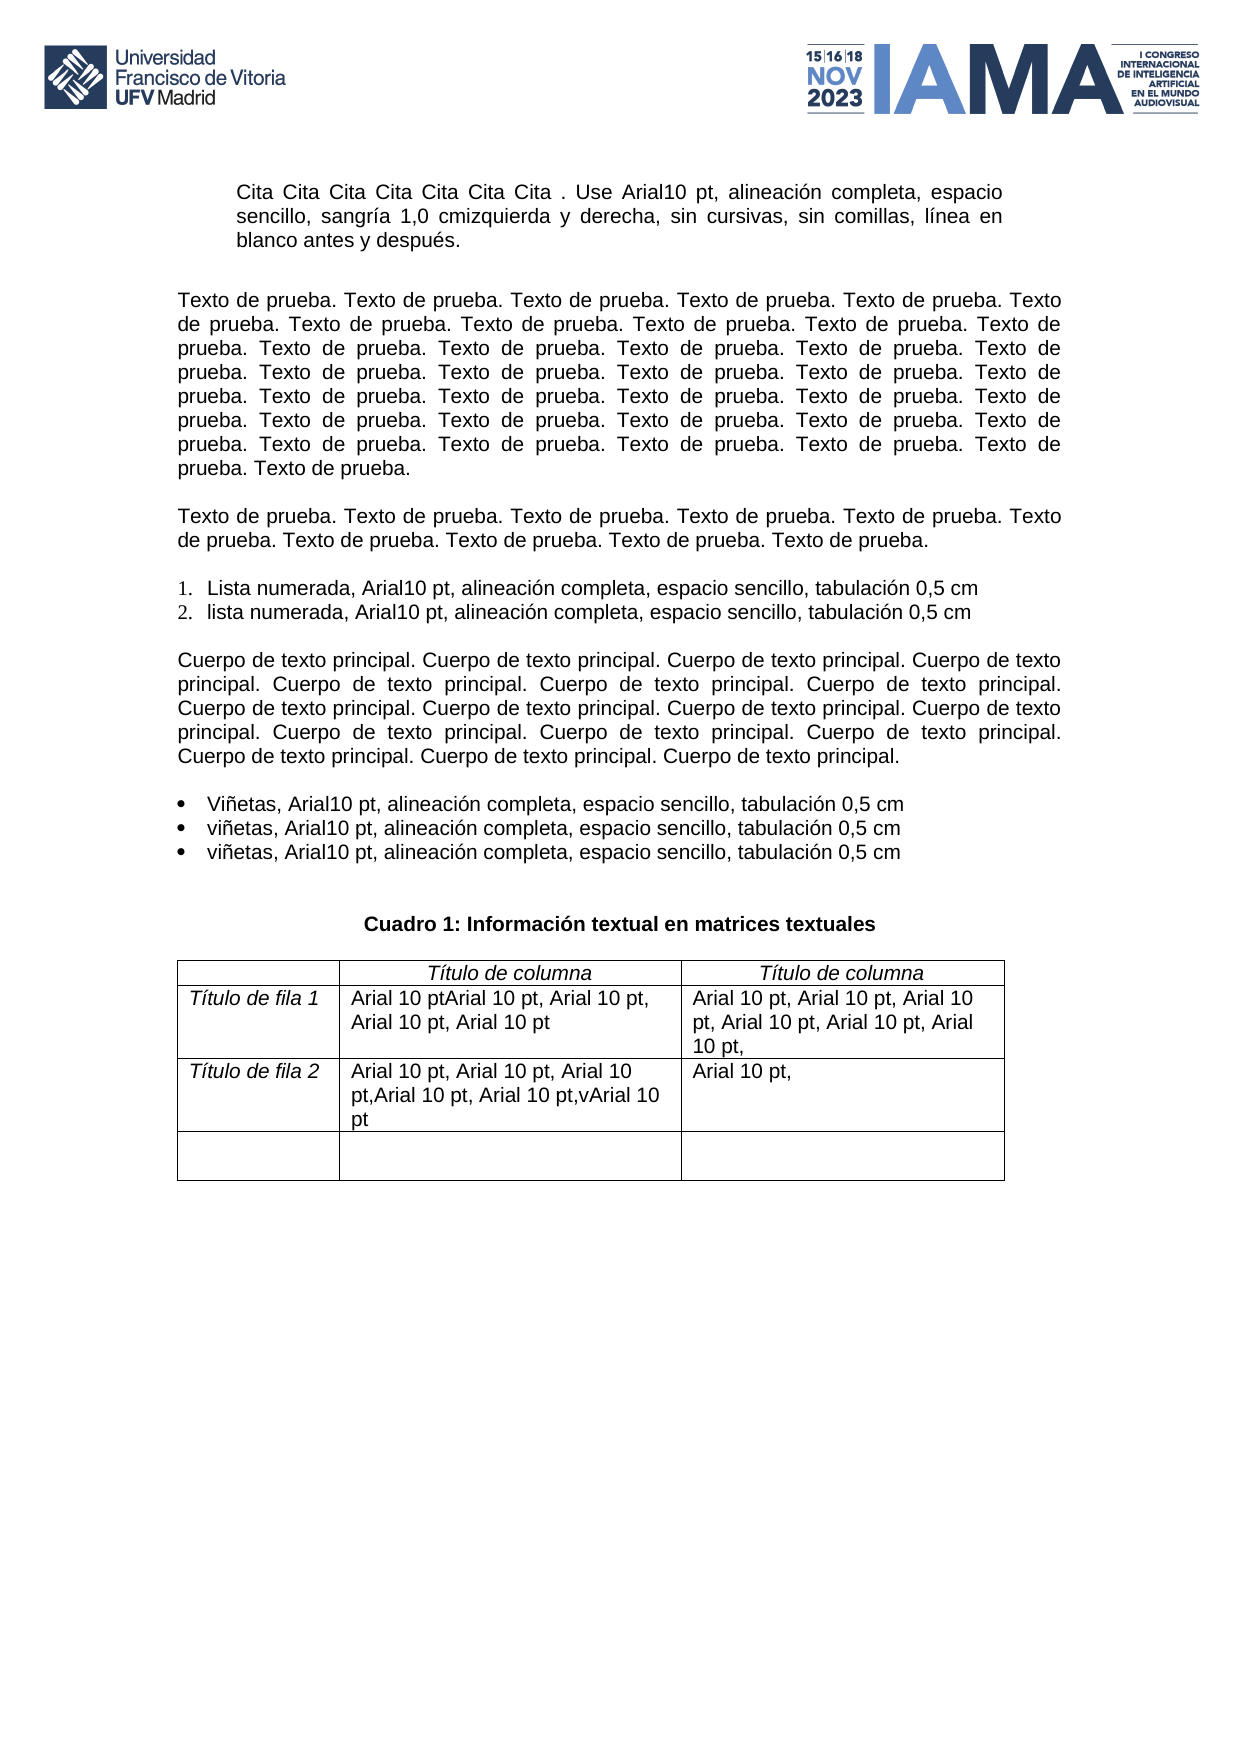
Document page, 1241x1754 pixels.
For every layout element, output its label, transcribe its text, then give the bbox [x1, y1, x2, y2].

text Cita Cita Cita Cita Cita Cita Cita . Use Arial10 pt, alineación completa, espacio sencillo, sangría 1,0 cmizquierda y derecha, sin cursivas, sin comillas, línea en blanco antes y después. [236, 180, 1004, 252]
table_header Título de columna [340, 961, 681, 985]
text Texto de prueba. Texto de prueba. Texto de prueba. Texto de prueba. Texto de prueba. Texto de prueba. Texto de prueba. Texto de prueba. Texto de prueba. Texto de prueba. [177, 504, 1063, 552]
list Lista numerada, Arial10 pt, alineación completa, espacio sencillo, tabulación 0,5 cm [177, 576, 1063, 600]
table_cell Arial 10 pt, [682, 1059, 1004, 1131]
list lista numerada, Arial10 pt, alineación completa, espacio sencillo, tabulación 0,5 cm [177, 600, 1063, 624]
table_header [178, 961, 339, 985]
table_header Título de columna [682, 961, 1004, 985]
text Texto de prueba. Texto de prueba. Texto de prueba. Texto de prueba. Texto de prueba. Texto de prueba. Texto de prueba. Texto de prueba. Texto de prueba. Texto de prueba. Texto de prueba. Texto de prueba. Texto de prueba. Texto de prueba. Texto de prueba. Texto de prueba. Texto de prueba. Texto de prueba. Texto de prueba. Texto de prueba. Texto de prueba. Texto de prueba. Texto de prueba. Texto de prueba. Texto de prueba. Texto de prueba. Texto de prueba. Texto de prueba. Texto de prueba. Texto de prueba. Texto de prueba. Texto de prueba. Texto de prueba. Texto de prueba. Texto de prueba. Texto de prueba. Texto de prueba. [177, 288, 1063, 480]
table_cell Título de fila 1 [178, 986, 339, 1058]
list viñetas, Arial10 pt, alineación completa, espacio sencillo, tabulación 0,5 cm [177, 840, 1063, 864]
text Cuadro 1: Información textual en matrices textuales [177, 912, 1063, 936]
table_cell [340, 1132, 681, 1179]
list Viñetas, Arial10 pt, alineación completa, espacio sencillo, tabulación 0,5 cm [177, 792, 1063, 816]
table_cell Arial 10 pt, Arial 10 pt, Arial 10 pt, Arial 10 pt, Arial 10 pt, Arial 10 pt, [682, 986, 1004, 1058]
list viñetas, Arial10 pt, alineación completa, espacio sencillo, tabulación 0,5 cm [177, 816, 1063, 840]
text Cuerpo de texto principal. Cuerpo de texto principal. Cuerpo de texto principal. Cuerpo de texto principal. Cuerpo de texto principal. Cuerpo de texto principal. Cuerpo de texto principal. Cuerpo de texto principal. Cuerpo de texto principal. Cuerpo de texto principal. Cuerpo de texto principal. Cuerpo de texto principal. Cuerpo de texto principal. Cuerpo de texto principal. Cuerpo de texto principal. Cuerpo de texto principal. Cuerpo de texto principal. [177, 648, 1063, 768]
table_cell Arial 10 pt, Arial 10 pt, Arial 10 pt,Arial 10 pt, Arial 10 pt,vArial 10 pt [340, 1059, 681, 1131]
table_cell Arial 10 ptArial 10 pt, Arial 10 pt, Arial 10 pt, Arial 10 pt [340, 986, 681, 1058]
table_cell [682, 1132, 1004, 1179]
table_cell Título de fila 2 [178, 1059, 339, 1131]
table_cell [178, 1132, 339, 1179]
